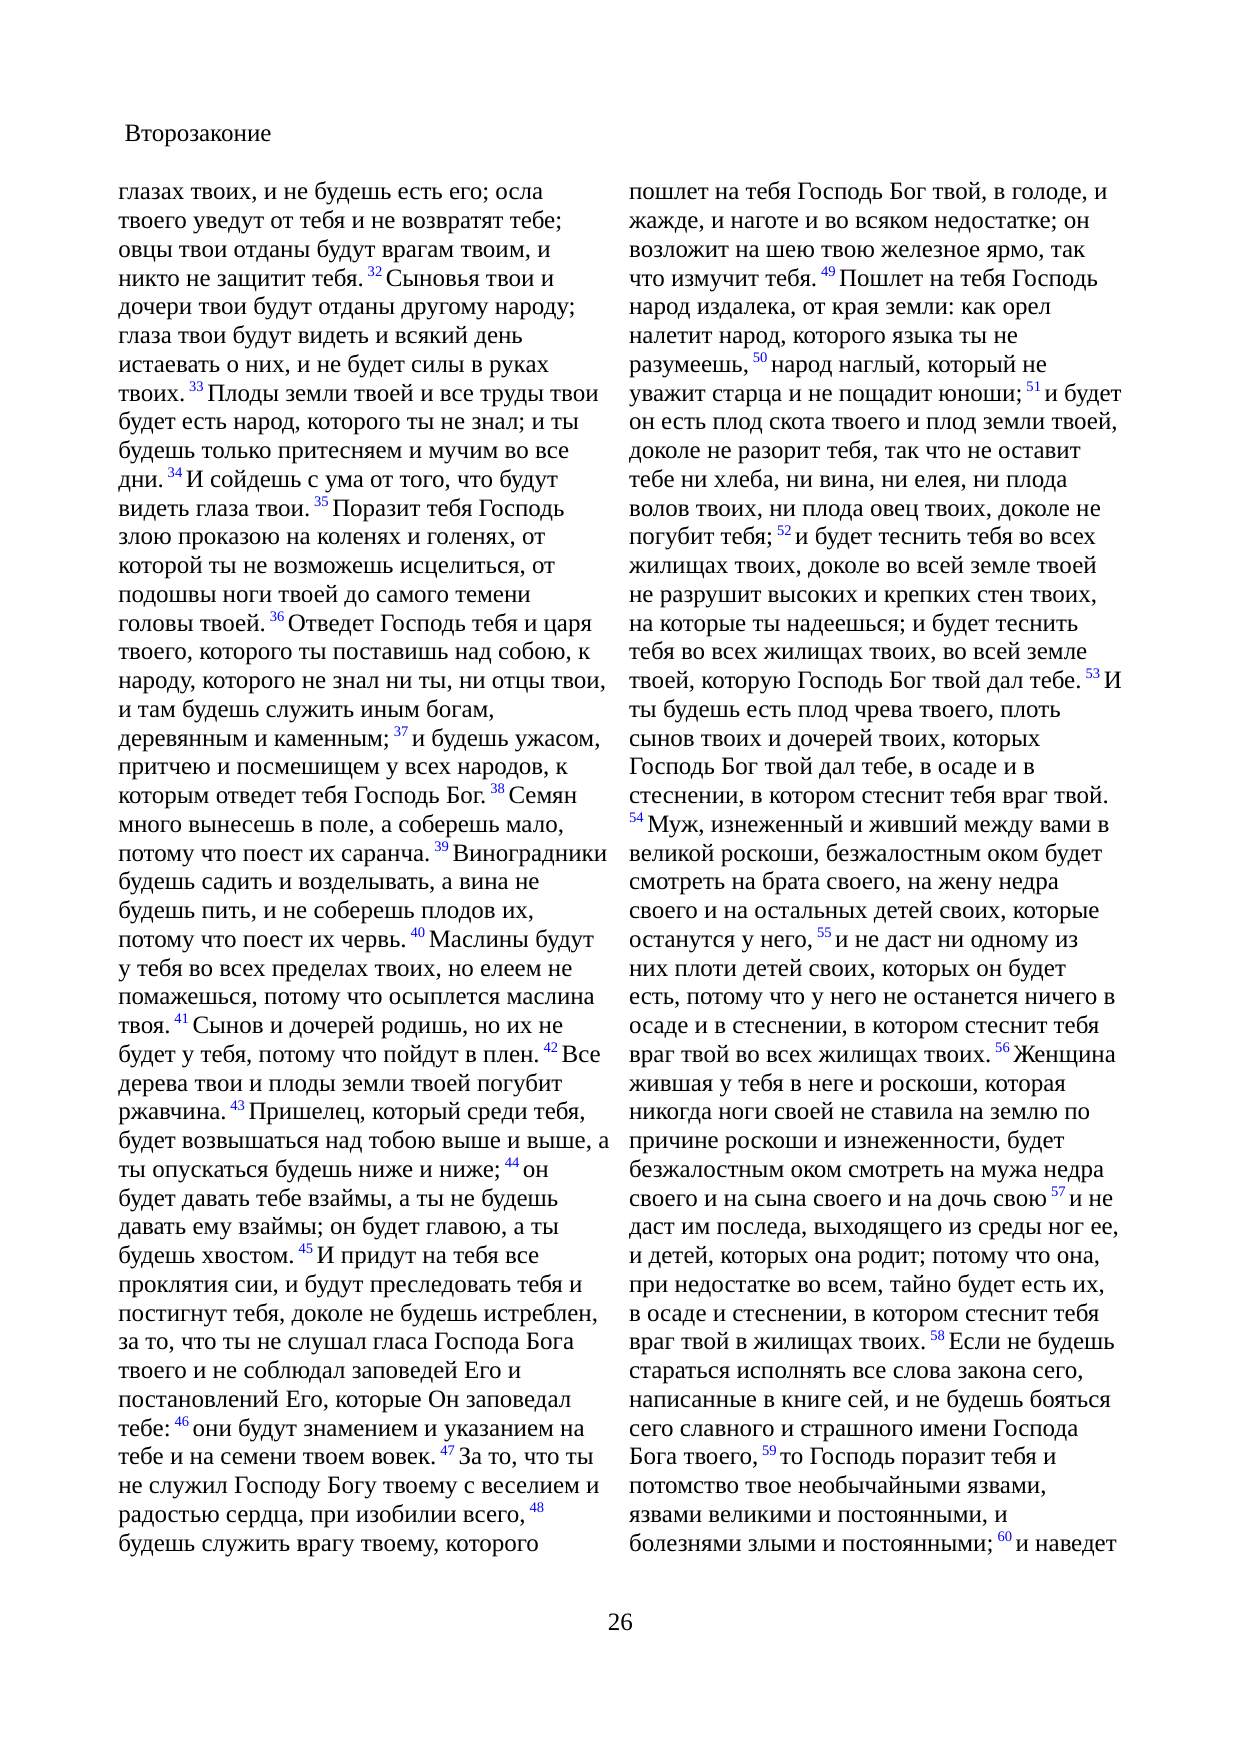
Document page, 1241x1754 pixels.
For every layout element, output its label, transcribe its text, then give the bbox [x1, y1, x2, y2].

text глазах твоих, и не будешь есть его; осла твоего уведут от тебя и не возвратят тебе; овцы твои отданы будут врагам твоим, и никто не защитит тебя. 32 Сыновья твои и дочери твои будут отданы другому народу; глаза твои будут видеть и всякий день истаевать о них, и не будет силы в руках твоих. 33 Плоды земли твоей и все труды твои будет есть народ, которого ты не знал; и ты будешь только притесняем и мучим во все дни. 34 И сойдешь с ума от того, что будут видеть глаза твои. 35 Поразит тебя Господь злою проказою на коленях и голенях, от которой ты не возможешь исцелиться, от подошвы ноги твоей до самого темени головы твоей. 36 Отведет Господь тебя и царя твоего, которого ты поставишь над собою, к народу, которого не знал ни ты, ни отцы твои, и там будешь служить иным богам, деревянным и каменным; 37 и будешь ужасом, притчею и посмешищем у всех народов, к которым отведет тебя Господь Бог. 38 Семян много вынесешь в поле, а соберешь мало, потому что поест их саранча. 39 Виноградники будешь садить и возделывать, а вина не будешь пить, и не соберешь плодов их, потому что поест их червь. 40 Маслины будут у тебя во всех пределах твоих, но елеем не помажешься, потому что осыплется маслина твоя. 41 Сынов и дочерей родишь, но их не будет у тебя, потому что пойдут в плен. 42 Все дерева твои и плоды земли твоей погубит ржавчина. 43 Пришелец, который среди тебя, будет возвышаться над тобою выше и выше, а ты опускаться будешь ниже и ниже; 44 он будет давать тебе взаймы, а ты не будешь давать ему взаймы; он будет главою, а ты будешь хвостом. 45 И придут на тебя все проклятия сии, и будут преследовать тебя и постигнут тебя, доколе не будешь истреблен, за то, что ты не слушал гласа Господа Бога твоего и не соблюдал заповедей Его и постановлений Его, которые Он заповедал тебе: 46 они будут знамением и указанием на тебе и на семени твоем вовек. 47 За то, что ты не служил Господу Богу твоему с веселием и радостью сердца, при изобилии всего, 48 будешь служить врагу твоему, которого [118, 176, 611, 1556]
text пошлет на тебя Господь Бог твой, в голоде, и жажде, и наготе и во всяком недостатке; он возложит на шею твою железное ярмо, так что измучит тебя. 49 Пошлет на тебя Господь народ издалека, от края земли: как орел налетит народ, которого языка ты не разумеешь, 50 народ наглый, который не уважит старца и не пощадит юноши; 51 и будет он есть плод скота твоего и плод земли твоей, доколе не разорит тебя, так что не оставит тебе ни хлеба, ни вина, ни елея, ни плода волов твоих, ни плода овец твоих, доколе не погубит тебя; 52 и будет теснить тебя во всех жилищах твоих, доколе во всей земле твоей не разрушит высоких и крепких стен твоих, на которые ты надеешься; и будет теснить тебя во всех жилищах твоих, во всей земле твоей, которую Господь Бог твой дал тебе. 53 И ты будешь есть плод чрева твоего, плоть сынов твоих и дочерей твоих, которых Господь Бог твой дал тебе, в осаде и в стеснении, в котором стеснит тебя враг твой. 54 Муж, изнеженный и живший между вами в великой роскоши, безжалостным оком будет смотреть на брата своего, на жену недра своего и на остальных детей своих, которые останутся у него, 55 и не даст ни одному из них плоти детей своих, которых он будет есть, потому что у него не останется ничего в осаде и в стеснении, в котором стеснит тебя враг твой во всех жилищах твоих. 56 Женщина жившая у тебя в неге и роскоши, которая никогда ноги своей не ставила на землю по причине роскоши и изнеженности, будет безжалостным оком смотреть на мужа недра своего и на сына своего и на дочь свою 57 и не даст им последа, выходящего из среды ног ее, и детей, которых она родит; потому что она, при недостатке во всем, тайно будет есть их, в осаде и стеснении, в котором стеснит тебя враг твой в жилищах твоих. 58 Если не будешь стараться исполнять все слова закона сего, написанные в книге сей, и не будешь бояться сего славного и страшного имени Господа Бога твоего, 59 то Господь поразит тебя и потомство твое необычайными язвами, язвами великими и постоянными, и болезнями злыми и постоянными; 60 и наведет [629, 176, 1122, 1556]
